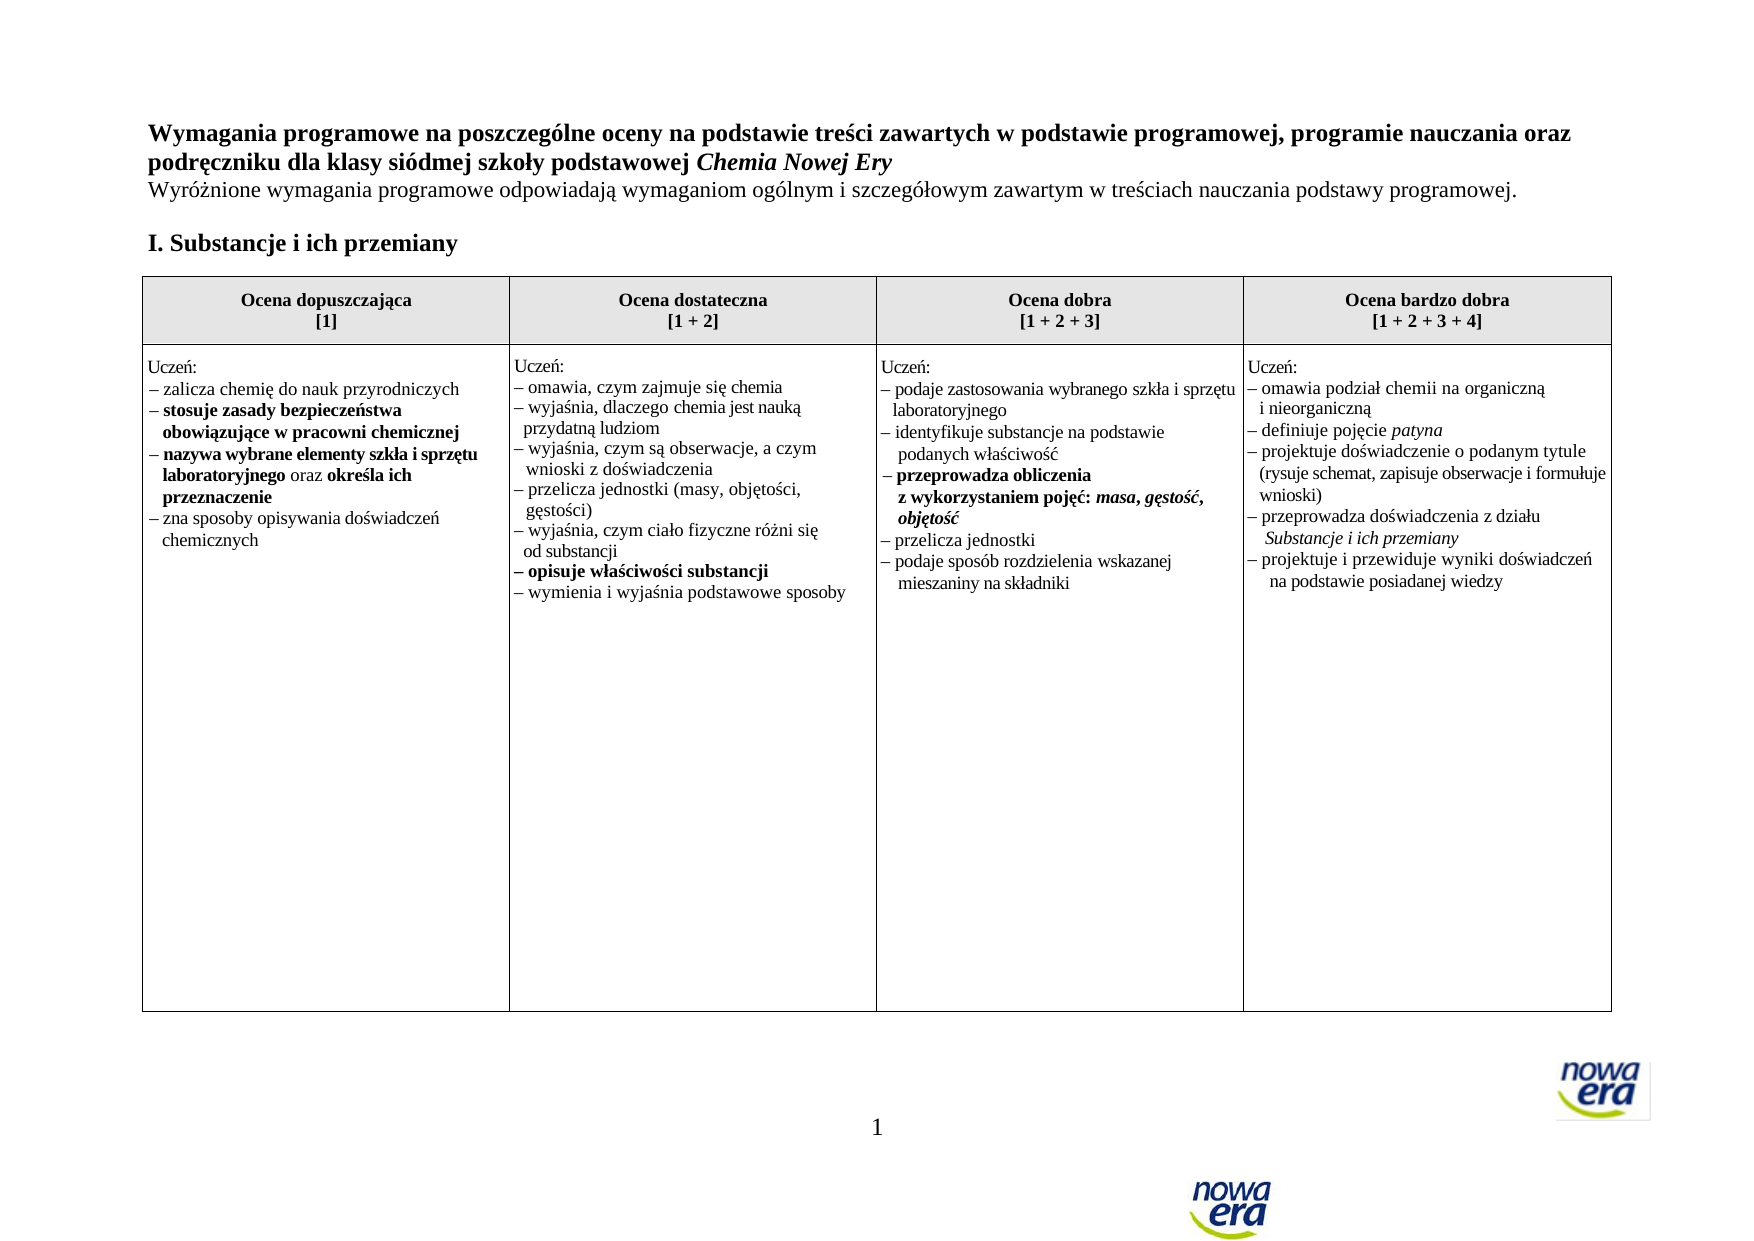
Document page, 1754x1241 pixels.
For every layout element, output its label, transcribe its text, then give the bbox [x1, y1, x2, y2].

table_header Ocena dobra [1 + 2 + 3] [877, 277, 1243, 343]
table_cell Uczeń: – podaje zastosowania wybranego szkła i sprzętu laboratoryjnego – identyfikuje substancje na podstawie podanych właściwość – przeprowadza obliczenia z wykorzystaniem pojęć: masa, gęstość, objętość – przelicza jednostki – podaje sposób rozdzielenia wskazanej mieszaniny na składniki [877, 345, 1243, 1011]
text Wyróżnione wymagania programowe odpowiadają wymaganiom ogólnym i szczegółowym zawartym w treściach nauczania podstawy programowej. [148, 176, 1606, 202]
table_cell Uczeń: – omawia, czym zajmuje się chemia – wyjaśnia, dlaczego chemia jest nauką przydatną ludziom – wyjaśnia, czym są obserwacje, a czym wnioski z doświadczenia – przelicza jednostki (masy, objętości, gęstości) – wyjaśnia, czym ciało fizyczne różni się od substancji – opisuje właściwości substancji – wymienia i wyjaśnia podstawowe sposoby [510, 345, 876, 1011]
picture [1187, 1181, 1281, 1241]
table_header Ocena bardzo dobra [1 + 2 + 3 + 4] [1244, 277, 1611, 343]
text Wymagania programowe na poszczególne oceny na podstawie treści zawartych w podstawie programowej, programie nauczania oraz podręczniku dla klasy siódmej szkoły podstawowej Chemia Nowej Ery [148, 118, 1606, 176]
table_header Ocena dostateczna [1 + 2] [510, 277, 876, 343]
table_header Ocena dopuszczająca [1] [143, 277, 509, 343]
table_cell Uczeń: – omawia podział chemii na organiczną i nieorganiczną – definiuje pojęcie patyna – projektuje doświadczenie o podanym tytule (rysuje schemat, zapisuje obserwacje i formułuje wnioski) – przeprowadza doświadczenia z działu Substancje i ich przemiany – projektuje i przewiduje wyniki doświadczeń na podstawie posiadanej wiedzy [1244, 345, 1611, 1011]
picture [1556, 1062, 1652, 1122]
table_cell Uczeń: – zalicza chemię do nauk przyrodniczych – stosuje zasady bezpieczeństwa obowiązujące w pracowni chemicznej – nazywa wybrane elementy szkła i sprzętu laboratoryjnego oraz określa ich przeznaczenie – zna sposoby opisywania doświadczeń chemicznych [143, 345, 509, 1011]
text I. Substancje i ich przemiany [148, 228, 1606, 257]
